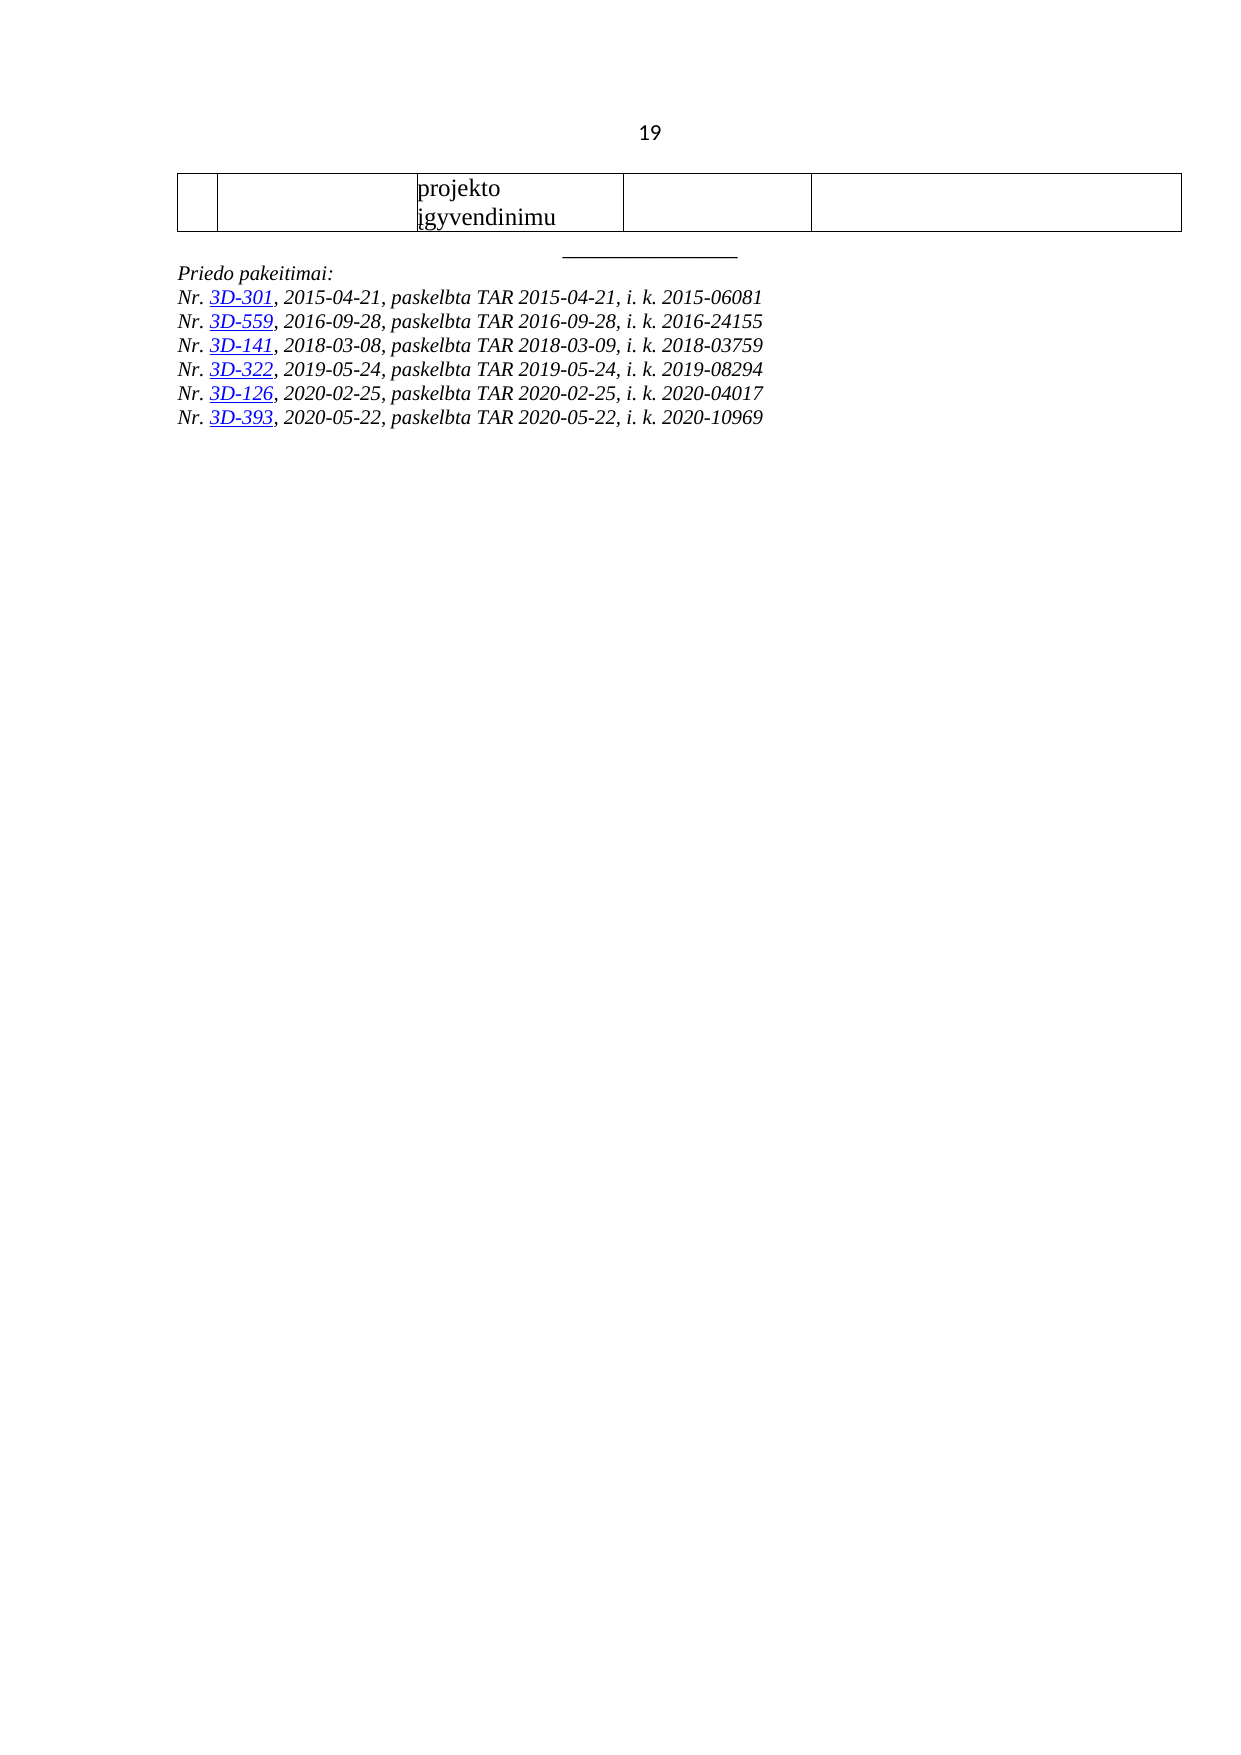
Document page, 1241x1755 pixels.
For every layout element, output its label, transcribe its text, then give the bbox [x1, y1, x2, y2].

text Nr. 3D-559, 2016-09-28, paskelbta TAR 2016-09-28, i. k. 2016-24155 [177, 309, 1122, 333]
text Priedo pakeitimai: [177, 261, 1122, 285]
table_cell [624, 174, 811, 231]
table_cell [812, 174, 1181, 231]
table_cell [218, 174, 417, 231]
text Nr. 3D-126, 2020-02-25, paskelbta TAR 2020-02-25, i. k. 2020-04017 [177, 381, 1122, 405]
table_cell [178, 174, 217, 231]
text Nr. 3D-322, 2019-05-24, paskelbta TAR 2019-05-24, i. k. 2019-08294 [177, 357, 1122, 381]
text Nr. 3D-301, 2015-04-21, paskelbta TAR 2015-04-21, i. k. 2015-06081 [177, 285, 1122, 309]
table_cell projekto įgyvendinimu [418, 174, 623, 231]
text ______________ [177, 232, 1122, 261]
text Nr. 3D-141, 2018-03-08, paskelbta TAR 2018-03-09, i. k. 2018-03759 [177, 333, 1122, 357]
text Nr. 3D-393, 2020-05-22, paskelbta TAR 2020-05-22, i. k. 2020-10969 [177, 405, 1122, 429]
